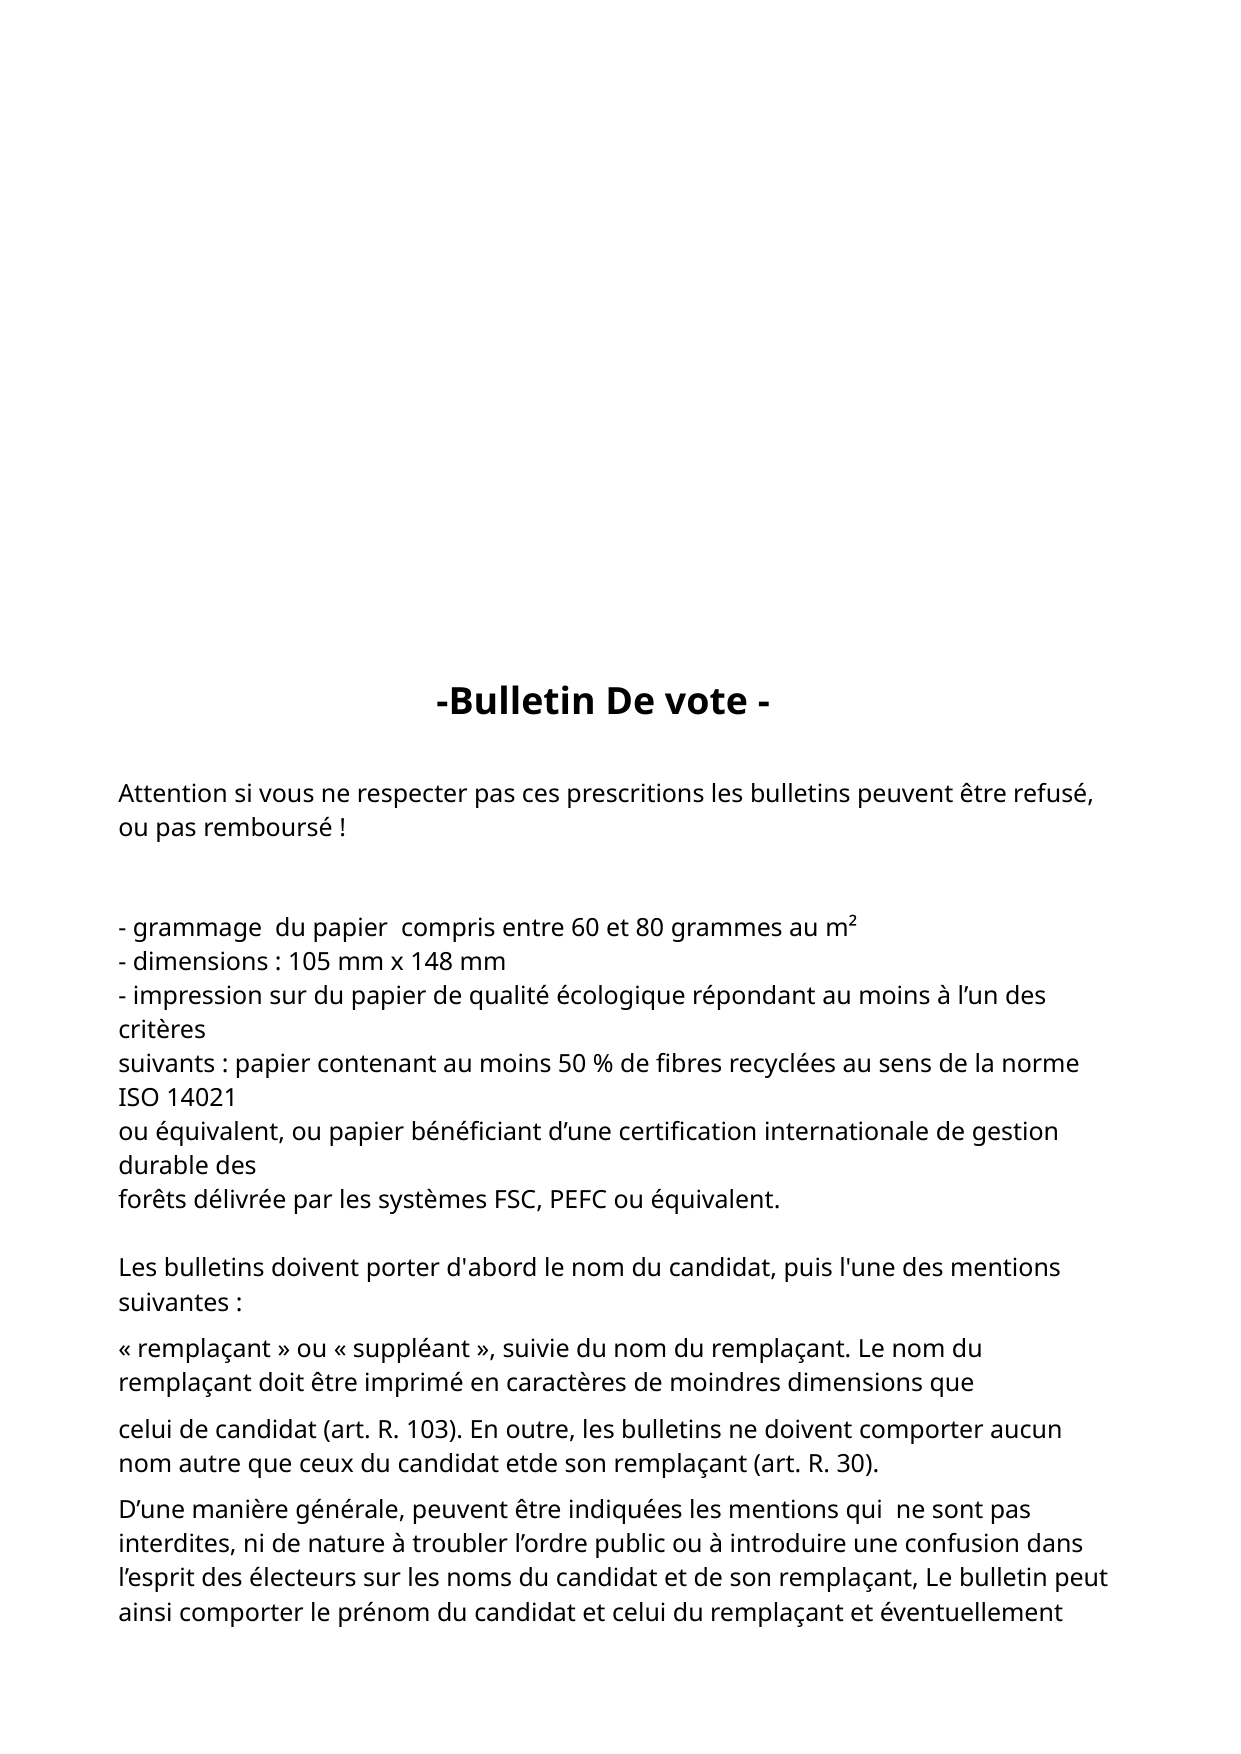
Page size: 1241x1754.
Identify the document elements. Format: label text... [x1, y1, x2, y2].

text - impression sur du papier de qualité écologique répondant au moins à l’un des critères [118, 978, 1122, 1046]
text Attention si vous ne respecter pas ces prescritions les bulletins peuvent être refusé, ou pas remboursé ! [118, 776, 1122, 844]
text Les bulletins doivent porter d'abord le nom du candidat, puis l'une des mentions suivantes : [118, 1250, 1122, 1318]
text -Bulletin De vote - [118, 674, 1122, 725]
text « remplaçant » ou « suppléant », suivie du nom du remplaçant. Le nom du remplaçant doit être imprimé en caractères de moindres dimensions que [118, 1331, 1122, 1399]
text suivants : papier contenant au moins 50 % de fibres recyclées au sens de la norme ISO 14021 [118, 1046, 1122, 1114]
text - dimensions : 105 mm x 148 mm [118, 943, 1122, 978]
text - grammage du papier compris entre 60 et 80 grammes au m² [118, 909, 1122, 943]
text celui de candidat (art. R. 103). En outre, les bulletins ne doivent comporter aucun nom autre que ceux du candidat etde son remplaçant (art. R. 30). [118, 1411, 1122, 1479]
text D’une manière générale, peuvent être indiquées les mentions qui ne sont pas interdites, ni de nature à troubler l’ordre public ou à introduire une confusion dans l’esprit des électeurs sur les noms du candidat et de son remplaçant, Le bulletin peut ainsi comporter le prénom du candidat et celui du remplaçant et éventuellement [118, 1492, 1122, 1628]
text ou équivalent, ou papier bénéficiant d’une certification internationale de gestion durable des [118, 1114, 1122, 1182]
text forêts délivrée par les systèmes FSC, PEFC ou équivalent. [118, 1182, 1122, 1216]
